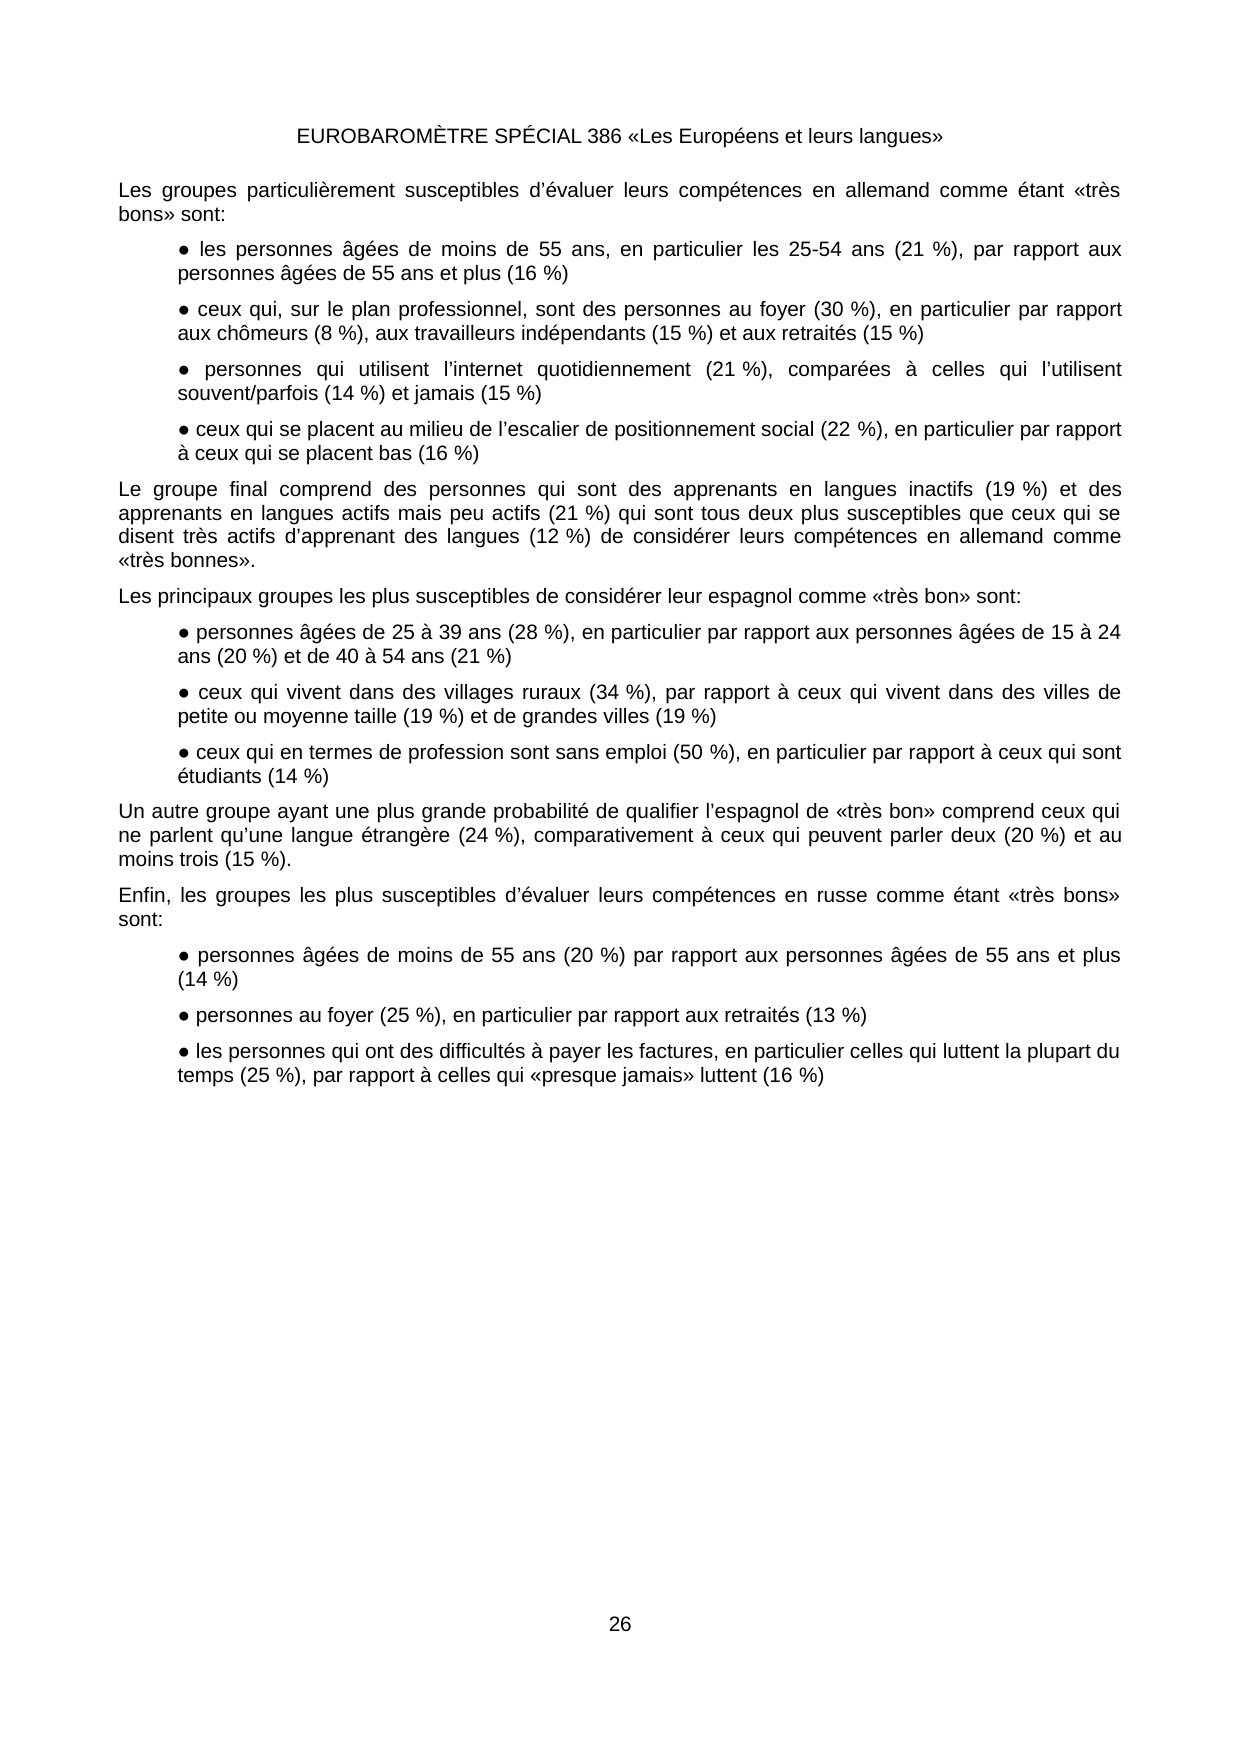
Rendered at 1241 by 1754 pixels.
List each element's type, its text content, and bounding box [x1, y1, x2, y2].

text ● personnes au foyer (25 %), en particulier par rapport aux retraités (13 %) [177, 1003, 1122, 1027]
text ● ceux qui vivent dans des villages ruraux (34 %), par rapport à ceux qui vivent dans des villes de petite ou moyenne taille (19 %) et de grandes villes (19 %) [177, 680, 1122, 728]
text Les principaux groupes les plus susceptibles de considérer leur espagnol comme «très bon» sont: [118, 584, 1122, 608]
text ● les personnes âgées de moins de 55 ans, en particulier les 25-54 ans (21 %), par rapport aux personnes âgées de 55 ans et plus (16 %) [177, 237, 1122, 285]
text Un autre groupe ayant une plus grande probabilité de qualifier l’espagnol de «très bon» comprend ceux qui ne parlent qu’une langue étrangère (24 %), comparativement à ceux qui peuvent parler deux (20 %) et au moins trois (15 %). [118, 799, 1122, 871]
text ● les personnes qui ont des difficultés à payer les factures, en particulier celles qui luttent la plupart du temps (25 %), par rapport à celles qui «presque jamais» luttent (16 %) [177, 1038, 1122, 1086]
text Les groupes particulièrement susceptibles d’évaluer leurs compétences en allemand comme étant «très bons» sont: [118, 177, 1122, 225]
text Le groupe final comprend des personnes qui sont des apprenants en langues inactifs (19 %) et des apprenants en langues actifs mais peu actifs (21 %) qui sont tous deux plus susceptibles que ceux qui se disent très actifs d’apprenant des langues (12 %) de considérer leurs compétences en allemand comme «très bonnes». [118, 476, 1122, 572]
text Enfin, les groupes les plus susceptibles d’évaluer leurs compétences en russe comme étant «très bons» sont: [118, 883, 1122, 931]
text ● ceux qui se placent au milieu de l’escalier de positionnement social (22 %), en particulier par rapport à ceux qui se placent bas (16 %) [177, 417, 1122, 464]
text ● personnes âgées de 25 à 39 ans (28 %), en particulier par rapport aux personnes âgées de 15 à 24 ans (20 %) et de 40 à 54 ans (21 %) [177, 620, 1122, 668]
text ● personnes âgées de moins de 55 ans (20 %) par rapport aux personnes âgées de 55 ans et plus (14 %) [177, 943, 1122, 991]
text ● ceux qui en termes de profession sont sans emploi (50 %), en particulier par rapport à ceux qui sont étudiants (14 %) [177, 739, 1122, 787]
text ● personnes qui utilisent l’internet quotidiennement (21 %), comparées à celles qui l’utilisent souvent/parfois (14 %) et jamais (15 %) [177, 357, 1122, 405]
text ● ceux qui, sur le plan professionnel, sont des personnes au foyer (30 %), en particulier par rapport aux chômeurs (8 %), aux travailleurs indépendants (15 %) et aux retraités (15 %) [177, 297, 1122, 345]
